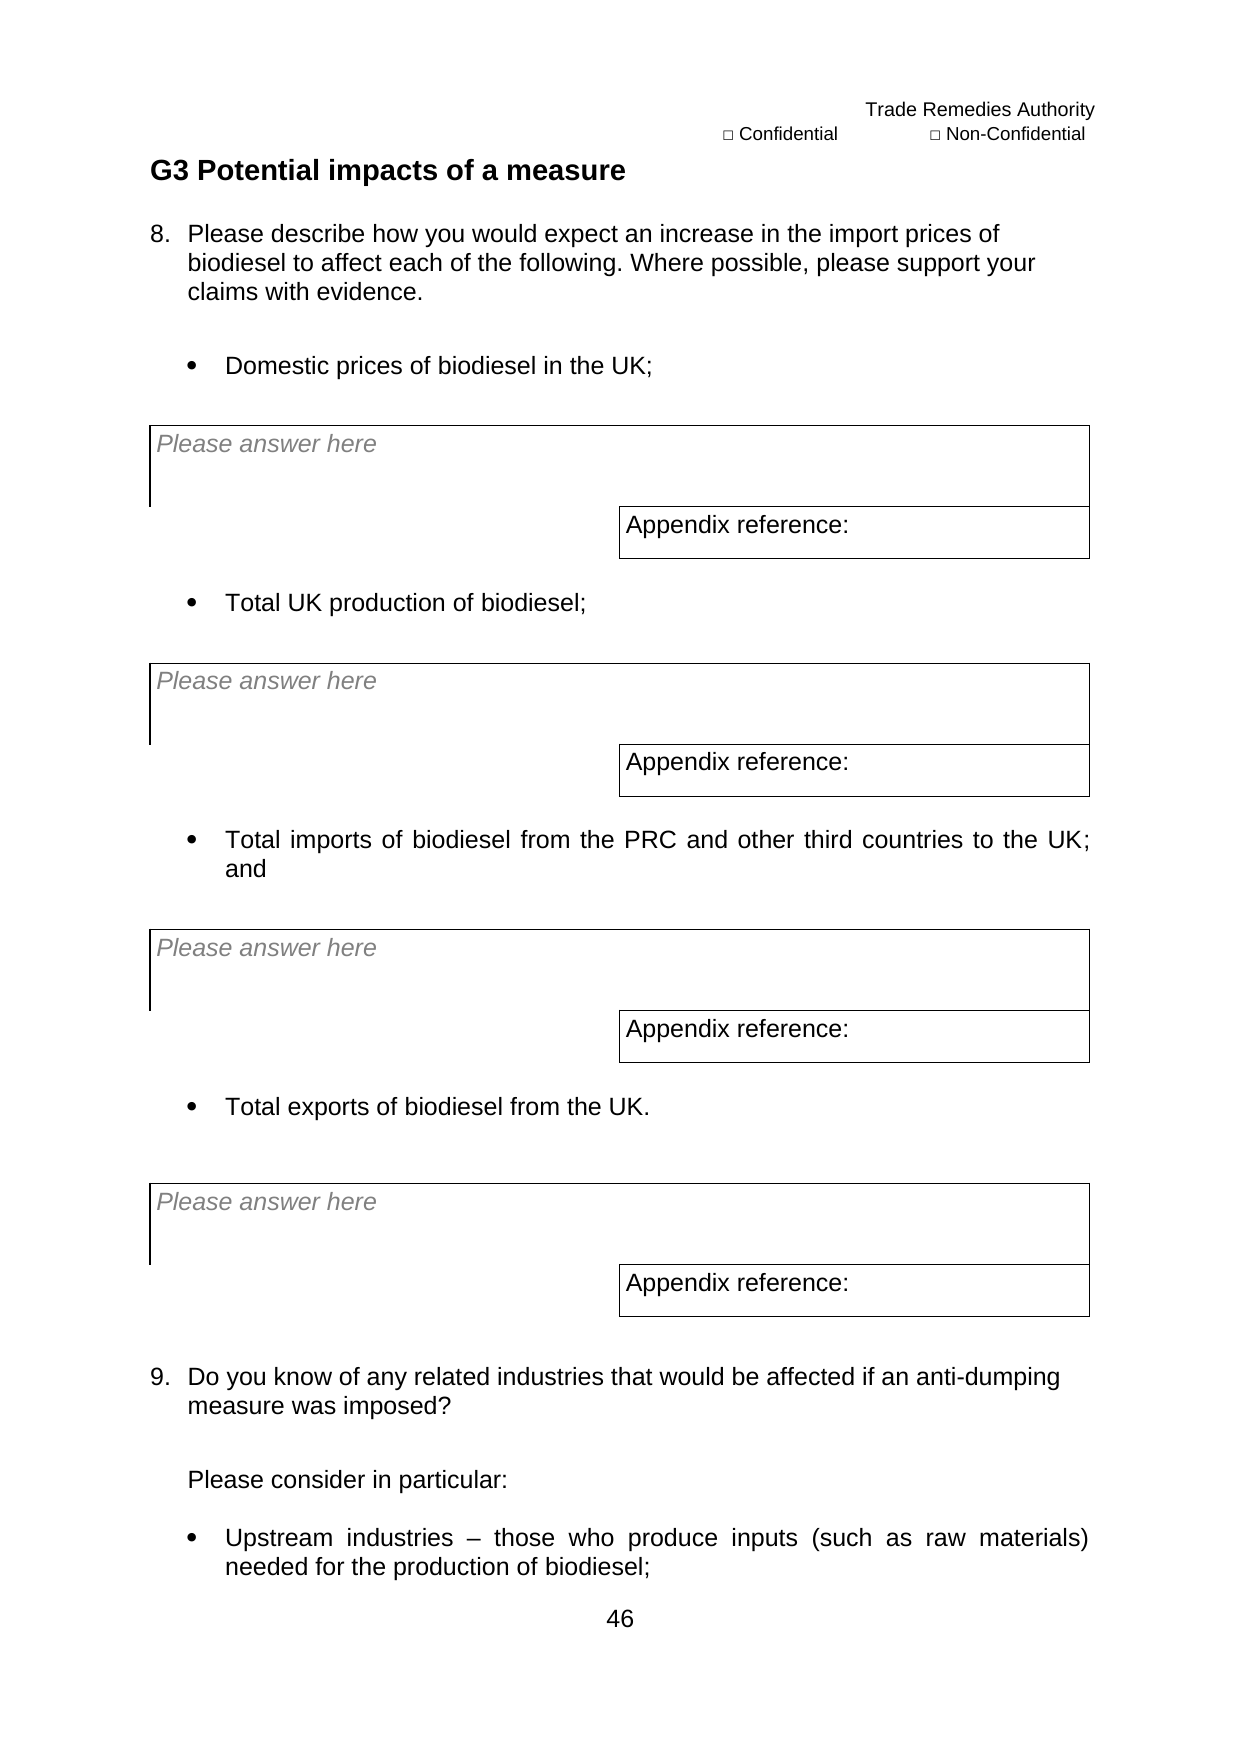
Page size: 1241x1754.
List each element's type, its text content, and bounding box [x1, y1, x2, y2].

table_header Please answer here [151, 426, 1089, 506]
list Please describe how you would expect an increase in the import prices of biodiesel to affect each of the following. Where possible, please support your claims with evidence. [150, 219, 1090, 305]
list Total UK production of biodiesel; [187, 588, 1090, 617]
list Upstream industries – those who produce inputs (such as raw materials) needed for the production of biodiesel; [187, 1523, 1090, 1580]
table_cell [150, 745, 619, 796]
table_cell [150, 1265, 619, 1316]
text Please consider in particular: [150, 1465, 1090, 1494]
table_cell Appendix reference: [620, 1011, 1089, 1062]
list Do you know of any related industries that would be affected if an anti-dumping measure was imposed? [150, 1362, 1090, 1420]
table_header Please answer here [151, 1184, 1089, 1264]
list Domestic prices of biodiesel in the UK; [187, 351, 1090, 379]
table_cell Appendix reference: [620, 745, 1089, 796]
table_cell Appendix reference: [620, 507, 1089, 558]
table_header Please answer here [151, 930, 1089, 1009]
table_header Please answer here [151, 664, 1089, 743]
table_cell Appendix reference: [620, 1265, 1089, 1316]
subtitle G3 Potential impacts of a measure [150, 153, 1090, 187]
list Total imports of biodiesel from the PRC and other third countries to the UK; and [187, 826, 1090, 883]
table_cell [150, 507, 619, 558]
list Total exports of biodiesel from the UK. [187, 1092, 1090, 1121]
table_cell [150, 1011, 619, 1062]
